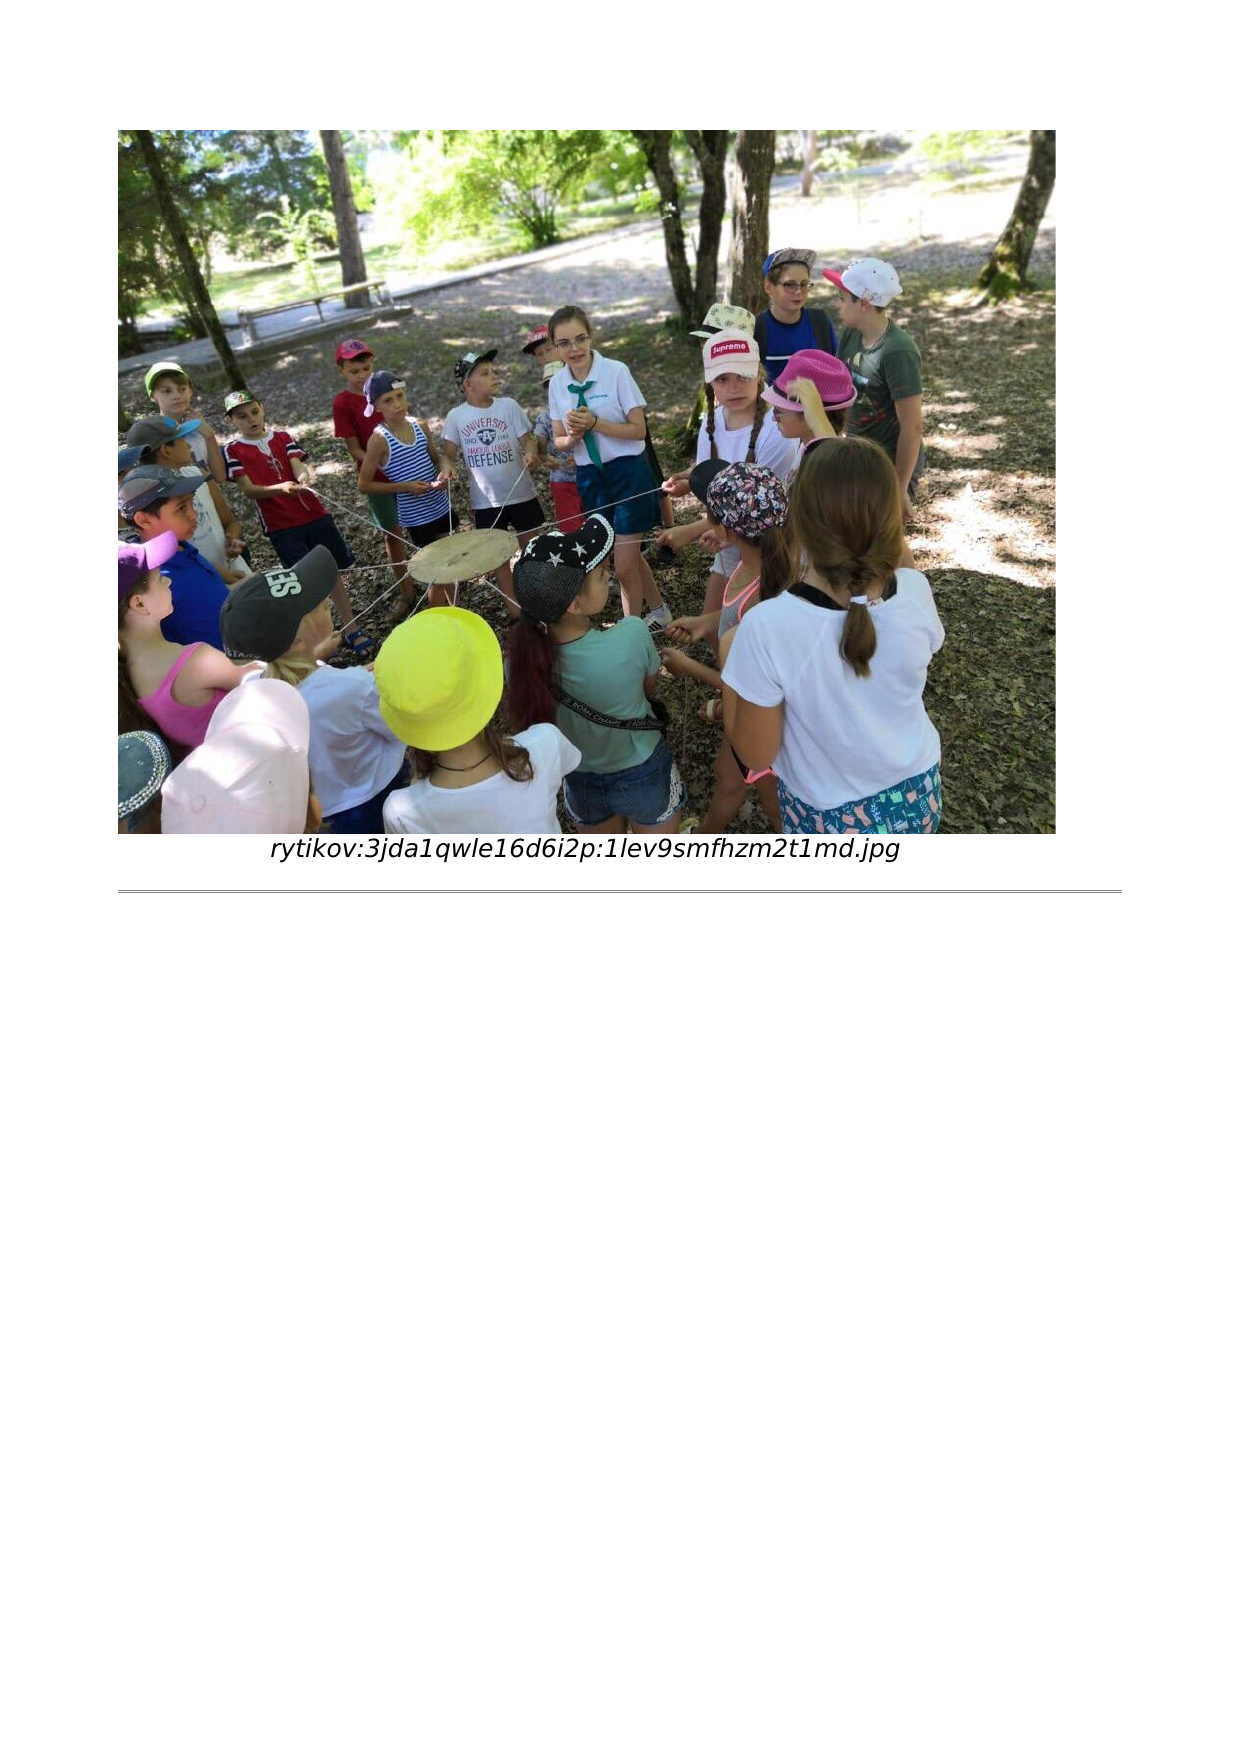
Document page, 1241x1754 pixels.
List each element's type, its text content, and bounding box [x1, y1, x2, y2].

picture [118, 130, 1056, 834]
text rytikov:3jda1qwle16d6i2p:1lev9smfhzm2t1md.jpg [118, 834, 1056, 863]
